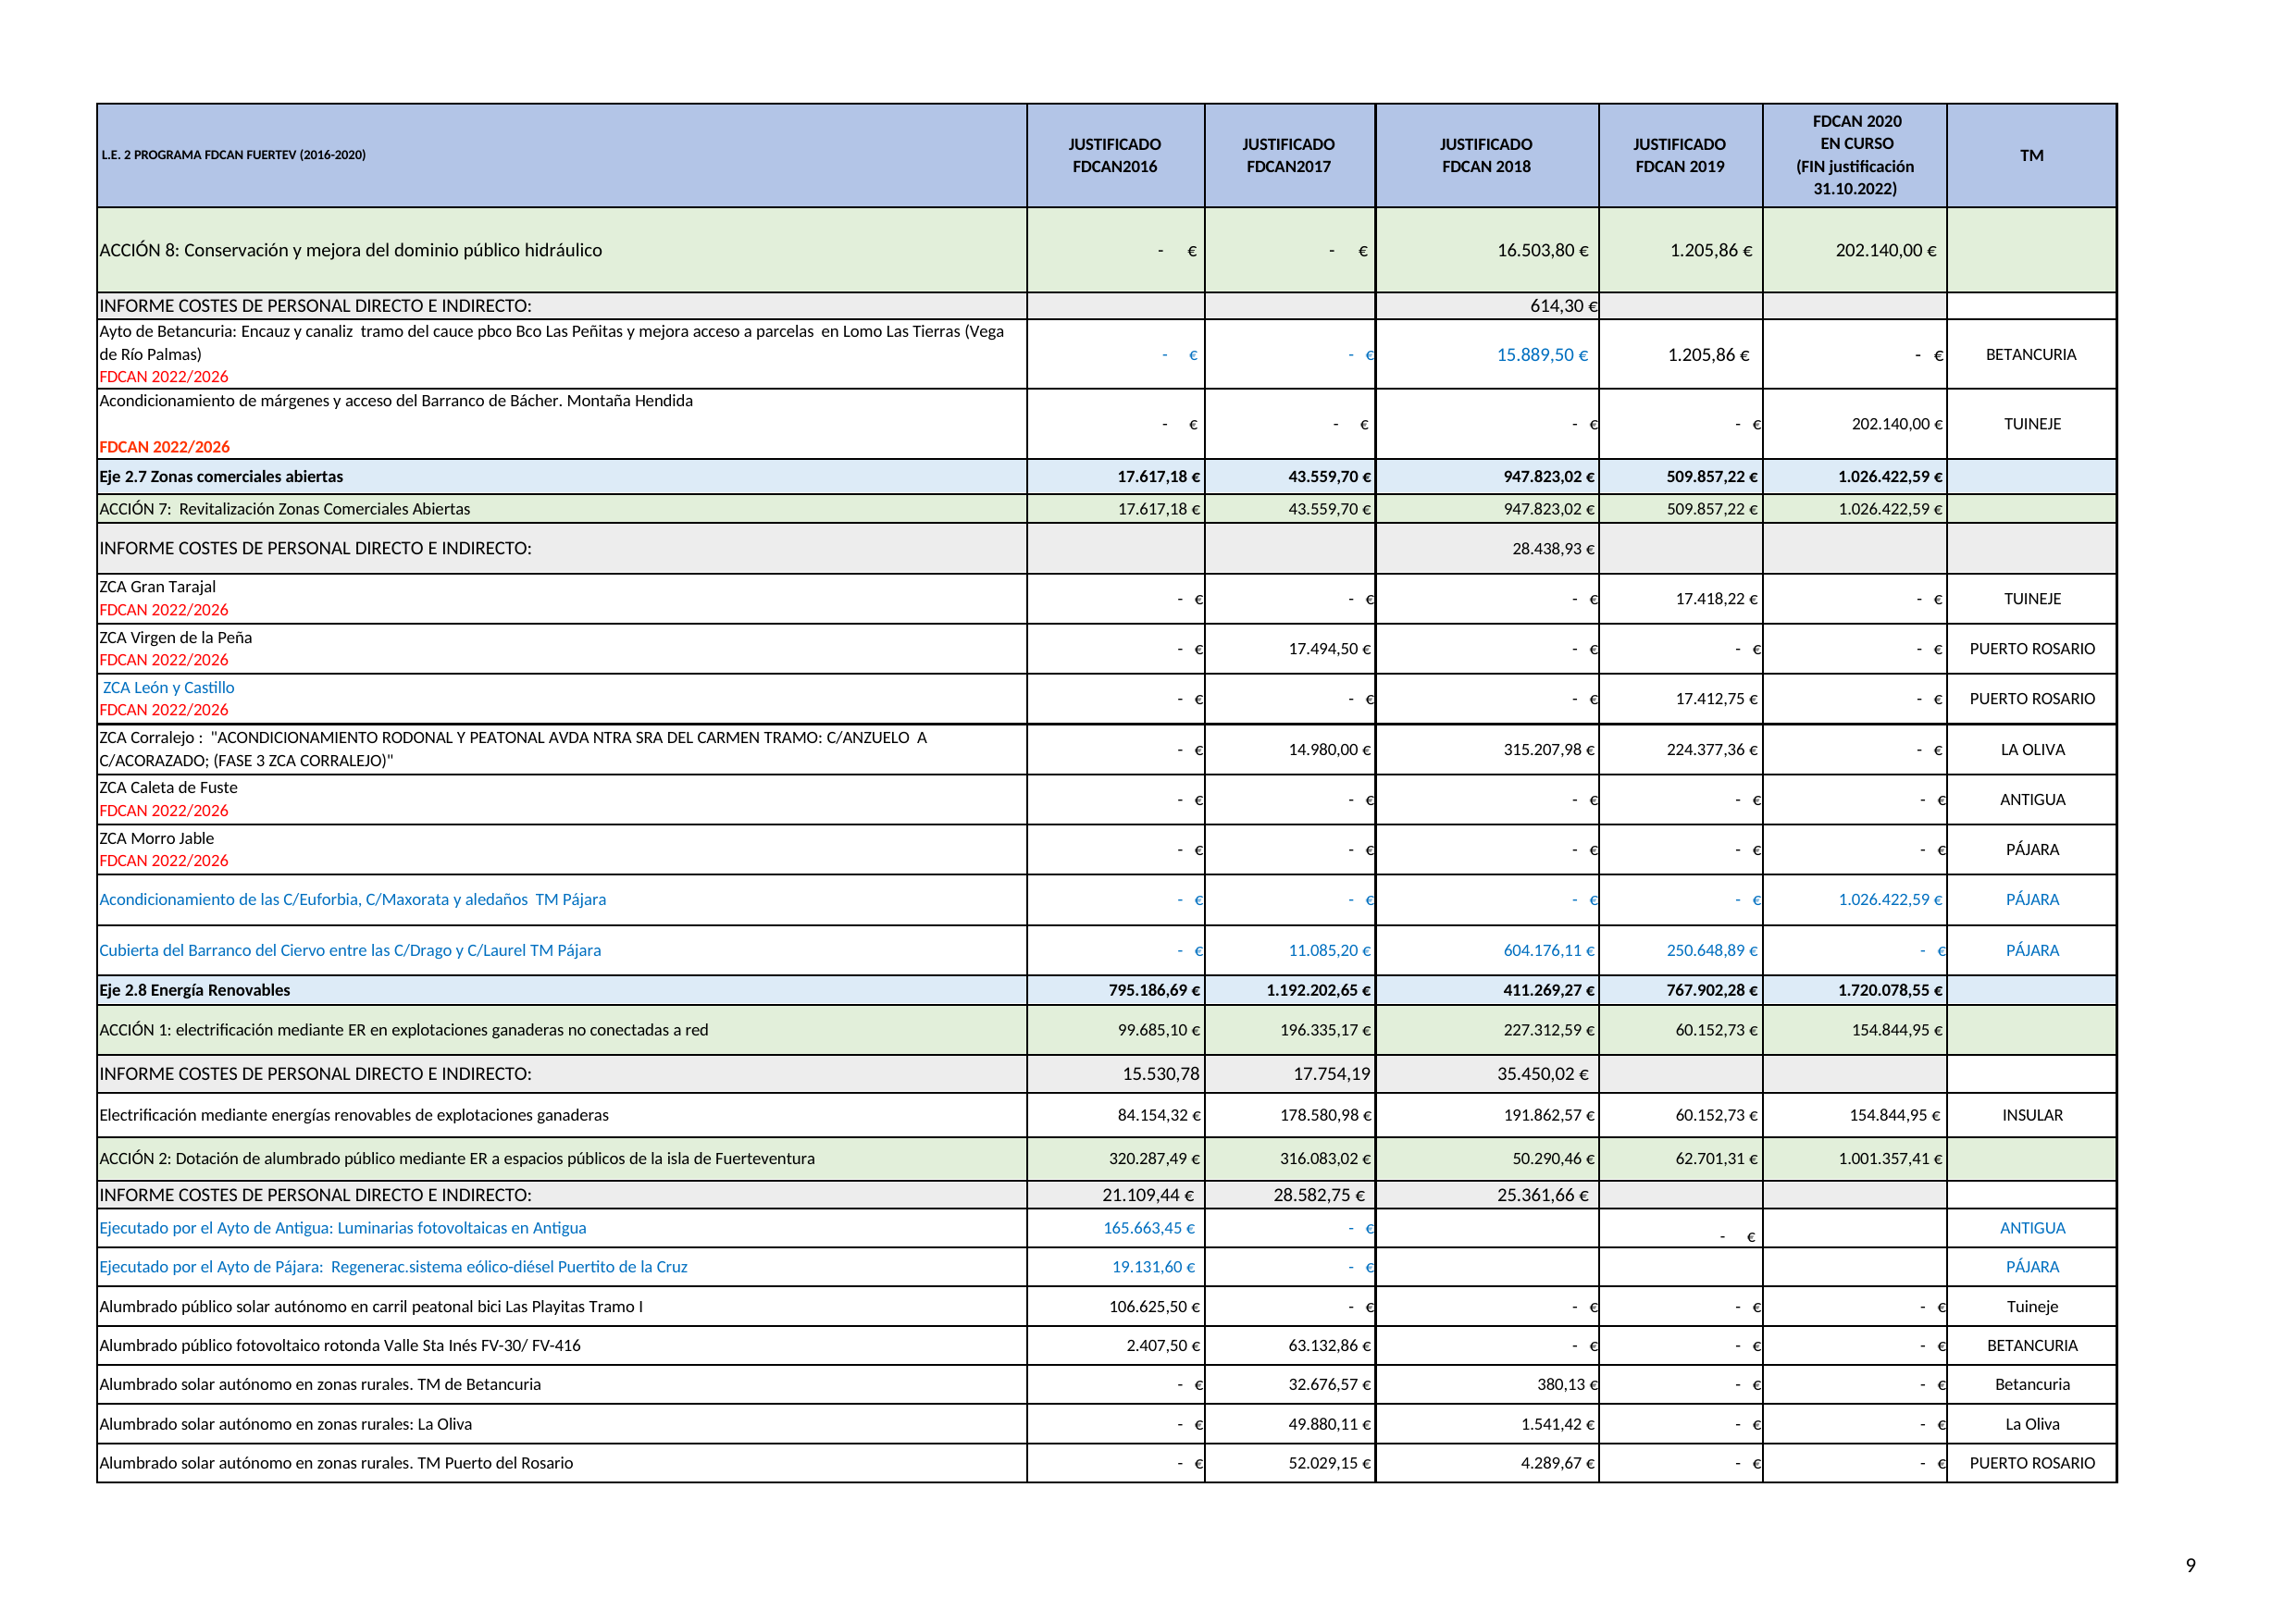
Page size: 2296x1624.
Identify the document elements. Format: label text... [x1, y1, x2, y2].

table_cell 43.559,70 € [1206, 495, 1374, 522]
table_cell [1948, 1138, 2116, 1179]
table_cell - € [1028, 1366, 1204, 1403]
table_cell [1764, 1056, 1946, 1091]
table_cell [1600, 1248, 1762, 1285]
table_cell - € [1764, 775, 1946, 824]
table_cell PUERTO ROSARIO [1948, 625, 2116, 673]
table_cell ACCIÓN 2: Dotación de alumbrado público mediante ER a espacios públicos de la isla de Fuerteventura [98, 1138, 1026, 1179]
table_cell [1948, 460, 2116, 492]
table_cell - € [1028, 825, 1204, 874]
table_cell BETANCURIA [1948, 320, 2116, 388]
table_cell - € [1377, 675, 1598, 723]
table_cell - € [1377, 625, 1598, 673]
table_cell 1.205,86 € [1600, 208, 1762, 291]
table_cell 11.085,20 € [1206, 926, 1374, 974]
table_cell PÁJARA [1948, 825, 2116, 874]
table_cell 315.207,98 € [1377, 725, 1598, 774]
table_cell 165.663,45 € [1028, 1209, 1204, 1246]
table_cell INFORME COSTES DE PERSONAL DIRECTO E INDIRECTO: [98, 293, 1026, 318]
table_cell Acondicionamiento de márgenes y acceso del Barranco de Bácher. Montaña Hendida FDCAN 2022/2026 [98, 390, 1026, 458]
table_cell 1.001.357,41 € [1764, 1138, 1946, 1179]
table_cell 767.902,28 € [1600, 976, 1762, 1003]
table_cell 99.685,10 € [1028, 1006, 1204, 1054]
table_cell Alumbrado público solar autónomo en carril peatonal bici Las Playitas Tramo I [98, 1287, 1026, 1325]
table_cell - € [1206, 775, 1374, 824]
table_cell [1948, 976, 2116, 1003]
table_cell INFORME COSTES DE PERSONAL DIRECTO E INDIRECTO: [98, 524, 1026, 572]
table_cell 227.312,59 € [1377, 1006, 1598, 1054]
table_cell 17.617,18 € [1028, 460, 1204, 492]
table_cell 154.844,95 € [1764, 1094, 1946, 1136]
table_cell ZCA Virgen de la Peña FDCAN 2022/2026 [98, 625, 1026, 673]
table_header JUSTIFICADO FDCAN 2019 [1600, 105, 1762, 206]
table_header JUSTIFICADO FDCAN2017 [1206, 105, 1374, 206]
table_cell - € [1764, 675, 1946, 723]
table_cell Acondicionamiento de las C/Euforbia, C/Maxorata y aledaños TM Pájara [98, 875, 1026, 924]
table_cell ZCA Corralejo : "ACONDICIONAMIENTO RODONAL Y PEATONAL AVDA NTRA SRA DEL CARMEN TRAMO: C/ANZUELO A C/ACORAZADO; (FASE 3 ZCA CORRALEJO)" [98, 725, 1026, 774]
table_cell ANTIGUA [1948, 775, 2116, 824]
table_cell 50.290,46 € [1377, 1138, 1598, 1179]
table_cell 15.530,78 [1028, 1056, 1204, 1091]
table_cell - € [1764, 625, 1946, 673]
table_cell Alumbrado solar autónomo en zonas rurales. TM Puerto del Rosario [98, 1444, 1026, 1481]
table_cell [1206, 293, 1374, 318]
table_cell 320.287,49 € [1028, 1138, 1204, 1179]
table_cell - € [1028, 875, 1204, 924]
table_cell [1600, 1056, 1762, 1091]
table_cell - € [1764, 1444, 1946, 1481]
table_cell - € [1028, 775, 1204, 824]
table_cell INSULAR [1948, 1094, 2116, 1136]
table_cell [1948, 1006, 2116, 1054]
table_cell 795.186,69 € [1028, 976, 1204, 1003]
table_cell 52.029,15 € [1206, 1444, 1374, 1481]
table_header JUSTIFICADO FDCAN 2018 [1377, 105, 1598, 206]
table_cell - € [1028, 625, 1204, 673]
table_cell [1206, 524, 1374, 572]
table_cell - € [1600, 1405, 1762, 1442]
table_cell 60.152,73 € [1600, 1006, 1762, 1054]
table_cell - € [1764, 725, 1946, 774]
table_cell - € [1206, 575, 1374, 623]
table_cell Betancuria [1948, 1366, 2116, 1403]
table_cell PÁJARA [1948, 875, 2116, 924]
table_cell Ejecutado por el Ayto de Antigua: Luminarias fotovoltaicas en Antigua [98, 1209, 1026, 1246]
table_cell - € [1028, 390, 1204, 458]
table_cell ZCA Gran Tarajal FDCAN 2022/2026 [98, 575, 1026, 623]
table_cell 509.857,22 € [1600, 460, 1762, 492]
table_cell [1028, 293, 1204, 318]
table_cell 178.580,98 € [1206, 1094, 1374, 1136]
table_cell ACCIÓN 7: Revitalización Zonas Comerciales Abiertas [98, 495, 1026, 522]
table_cell 17.412,75 € [1600, 675, 1762, 723]
table_cell 614,30 € [1377, 293, 1598, 318]
table_cell - € [1764, 1405, 1946, 1442]
table_cell 25.361,66 € [1377, 1182, 1598, 1208]
table_cell 84.154,32 € [1028, 1094, 1204, 1136]
table_cell 15.889,50 € [1377, 320, 1598, 388]
table_cell 17.494,50 € [1206, 625, 1374, 673]
table_cell [1377, 1209, 1598, 1246]
table_cell 1.205,86 € [1600, 320, 1762, 388]
table_cell [1764, 293, 1946, 318]
table_cell BETANCURIA [1948, 1327, 2116, 1364]
table_cell - € [1206, 875, 1374, 924]
table_cell 947.823,02 € [1377, 495, 1598, 522]
table_cell PUERTO ROSARIO [1948, 1444, 2116, 1481]
table_cell Alumbrado solar autónomo en zonas rurales: La Oliva [98, 1405, 1026, 1442]
table_cell [1028, 524, 1204, 572]
table_cell - € [1600, 625, 1762, 673]
table_cell Electrificación mediante energías renovables de explotaciones ganaderas [98, 1094, 1026, 1136]
table_cell - € [1377, 775, 1598, 824]
table_cell INFORME COSTES DE PERSONAL DIRECTO E INDIRECTO: [98, 1056, 1026, 1091]
table_cell - € [1206, 675, 1374, 723]
table_cell 316.083,02 € [1206, 1138, 1374, 1179]
table_cell 250.648,89 € [1600, 926, 1762, 974]
table_cell [1764, 1182, 1946, 1208]
table_cell - € [1028, 575, 1204, 623]
table_cell ACCIÓN 1: electrificación mediante ER en explotaciones ganaderas no conectadas a red [98, 1006, 1026, 1054]
table_cell - € [1028, 320, 1204, 388]
table_cell - € [1377, 390, 1598, 458]
table_cell Cubierta del Barranco del Ciervo entre las C/Drago y C/Laurel TM Pájara [98, 926, 1026, 974]
table_cell LA OLIVA [1948, 725, 2116, 774]
table_cell - € [1206, 1287, 1374, 1325]
table_cell 411.269,27 € [1377, 976, 1598, 1003]
table_cell 17.617,18 € [1028, 495, 1204, 522]
table_cell ANTIGUA [1948, 1209, 2116, 1246]
table_cell PÁJARA [1948, 926, 2116, 974]
table_cell 4.289,67 € [1377, 1444, 1598, 1481]
table_cell 28.438,93 € [1377, 524, 1598, 572]
table_cell - € [1764, 1287, 1946, 1325]
table_cell - € [1028, 926, 1204, 974]
table_cell - € [1764, 575, 1946, 623]
table_cell - € [1206, 208, 1374, 291]
table_cell 2.407,50 € [1028, 1327, 1204, 1364]
table_header JUSTIFICADO FDCAN2016 [1028, 105, 1204, 206]
table_cell [1600, 293, 1762, 318]
table_cell 17.418,22 € [1600, 575, 1762, 623]
table_cell INFORME COSTES DE PERSONAL DIRECTO E INDIRECTO: [98, 1182, 1026, 1208]
table_cell 16.503,80 € [1377, 208, 1598, 291]
table_cell - € [1600, 825, 1762, 874]
table_cell 380,13 € [1377, 1366, 1598, 1403]
table_cell PÁJARA [1948, 1248, 2116, 1285]
table_cell 35.450,02 € [1377, 1056, 1598, 1091]
table_cell - € [1764, 320, 1946, 388]
table_cell [1948, 208, 2116, 291]
table_cell 62.701,31 € [1600, 1138, 1762, 1179]
table_cell [1948, 293, 2116, 318]
table_cell 106.625,50 € [1028, 1287, 1204, 1325]
table_cell Eje 2.7 Zonas comerciales abiertas [98, 460, 1026, 492]
table_cell - € [1600, 1444, 1762, 1481]
table_cell [1600, 1182, 1762, 1208]
table_cell 32.676,57 € [1206, 1366, 1374, 1403]
table_cell - € [1600, 1287, 1762, 1325]
table_cell [1764, 524, 1946, 572]
table_cell - € [1206, 1209, 1374, 1246]
table_cell - € [1377, 875, 1598, 924]
table_cell [1764, 1209, 1946, 1246]
table_cell - € [1600, 1327, 1762, 1364]
table_cell Ejecutado por el Ayto de Pájara: Regenerac.sistema eólico-diésel Puertito de la Cruz [98, 1248, 1026, 1285]
table_cell - € [1377, 1327, 1598, 1364]
table_cell 1.026.422,59 € [1764, 875, 1946, 924]
table_cell Alumbrado público fotovoltaico rotonda Valle Sta Inés FV-30/ FV-416 [98, 1327, 1026, 1364]
table_cell - € [1764, 825, 1946, 874]
table_cell 1.541,42 € [1377, 1405, 1598, 1442]
table_cell 1.720.078,55 € [1764, 976, 1946, 1003]
table_cell 60.152,73 € [1600, 1094, 1762, 1136]
table_cell 43.559,70 € [1206, 460, 1374, 492]
table_cell Eje 2.8 Energía Renovables [98, 976, 1026, 1003]
table_cell - € [1028, 725, 1204, 774]
table_cell [1377, 1248, 1598, 1285]
table_cell - € [1377, 825, 1598, 874]
table_cell - € [1600, 775, 1762, 824]
table_cell - € [1206, 390, 1374, 458]
table_cell TUINEJE [1948, 575, 2116, 623]
table_cell [1948, 524, 2116, 572]
table_cell - € [1764, 1366, 1946, 1403]
table_cell - € [1377, 1287, 1598, 1325]
table_cell - € [1028, 675, 1204, 723]
table_cell - € [1028, 1444, 1204, 1481]
table_cell - € [1600, 1366, 1762, 1403]
table_cell 17.754,19 [1206, 1056, 1374, 1091]
table_cell 63.132,86 € [1206, 1327, 1374, 1364]
table_cell - € [1377, 575, 1598, 623]
table_cell - € [1028, 1405, 1204, 1442]
table_cell ZCA León y Castillo FDCAN 2022/2026 [98, 675, 1026, 723]
table_cell - € [1206, 320, 1374, 388]
table_header L.E. 2 PROGRAMA FDCAN FUERTEV (2016-2020) [98, 105, 1026, 206]
table_cell - € [1206, 1248, 1374, 1285]
table_cell Ayto de Betancuria: Encauz y canaliz tramo del cauce pbco Bco Las Peñitas y mejora acceso a parcelas en Lomo Las Tierras (Vega de Río Palmas) FDCAN 2022/2026 [98, 320, 1026, 388]
table_cell - € [1028, 208, 1204, 291]
table_cell ZCA Caleta de Fuste FDCAN 2022/2026 [98, 775, 1026, 824]
table_header FDCAN 2020 EN CURSO (FIN justificación 31.10.2022) [1764, 105, 1946, 206]
table_cell 191.862,57 € [1377, 1094, 1598, 1136]
table_cell Alumbrado solar autónomo en zonas rurales. TM de Betancuria [98, 1366, 1026, 1403]
table_cell 1.026.422,59 € [1764, 495, 1946, 522]
table_cell - € [1600, 1209, 1762, 1246]
table_cell - € [1600, 875, 1762, 924]
table_cell - € [1600, 390, 1762, 458]
table_cell 21.109,44 € [1028, 1182, 1204, 1208]
table_cell 19.131,60 € [1028, 1248, 1204, 1285]
table_cell [1764, 1248, 1946, 1285]
table_cell Tuineje [1948, 1287, 2116, 1325]
table_cell PUERTO ROSARIO [1948, 675, 2116, 723]
table_cell 604.176,11 € [1377, 926, 1598, 974]
table_cell 14.980,00 € [1206, 725, 1374, 774]
table_cell [1948, 1056, 2116, 1091]
table_header TM [1948, 105, 2116, 206]
table_cell - € [1764, 926, 1946, 974]
table_cell ACCIÓN 8: Conservación y mejora del dominio público hidráulico [98, 208, 1026, 291]
table_cell ZCA Morro Jable FDCAN 2022/2026 [98, 825, 1026, 874]
table_cell 28.582,75 € [1206, 1182, 1374, 1208]
table_cell - € [1764, 1327, 1946, 1364]
table_cell 1.192.202,65 € [1206, 976, 1374, 1003]
table_cell 509.857,22 € [1600, 495, 1762, 522]
table_cell 1.026.422,59 € [1764, 460, 1946, 492]
table_cell [1948, 495, 2116, 522]
table_cell [1948, 1182, 2116, 1208]
table_cell La Oliva [1948, 1405, 2116, 1442]
table_cell 202.140,00 € [1764, 390, 1946, 458]
table_cell 196.335,17 € [1206, 1006, 1374, 1054]
table_cell - € [1206, 825, 1374, 874]
table_cell 202.140,00 € [1764, 208, 1946, 291]
table_cell 49.880,11 € [1206, 1405, 1374, 1442]
table_cell 154.844,95 € [1764, 1006, 1946, 1054]
table_cell 947.823,02 € [1377, 460, 1598, 492]
table_cell 224.377,36 € [1600, 725, 1762, 774]
table_cell [1600, 524, 1762, 572]
table_cell TUINEJE [1948, 390, 2116, 458]
